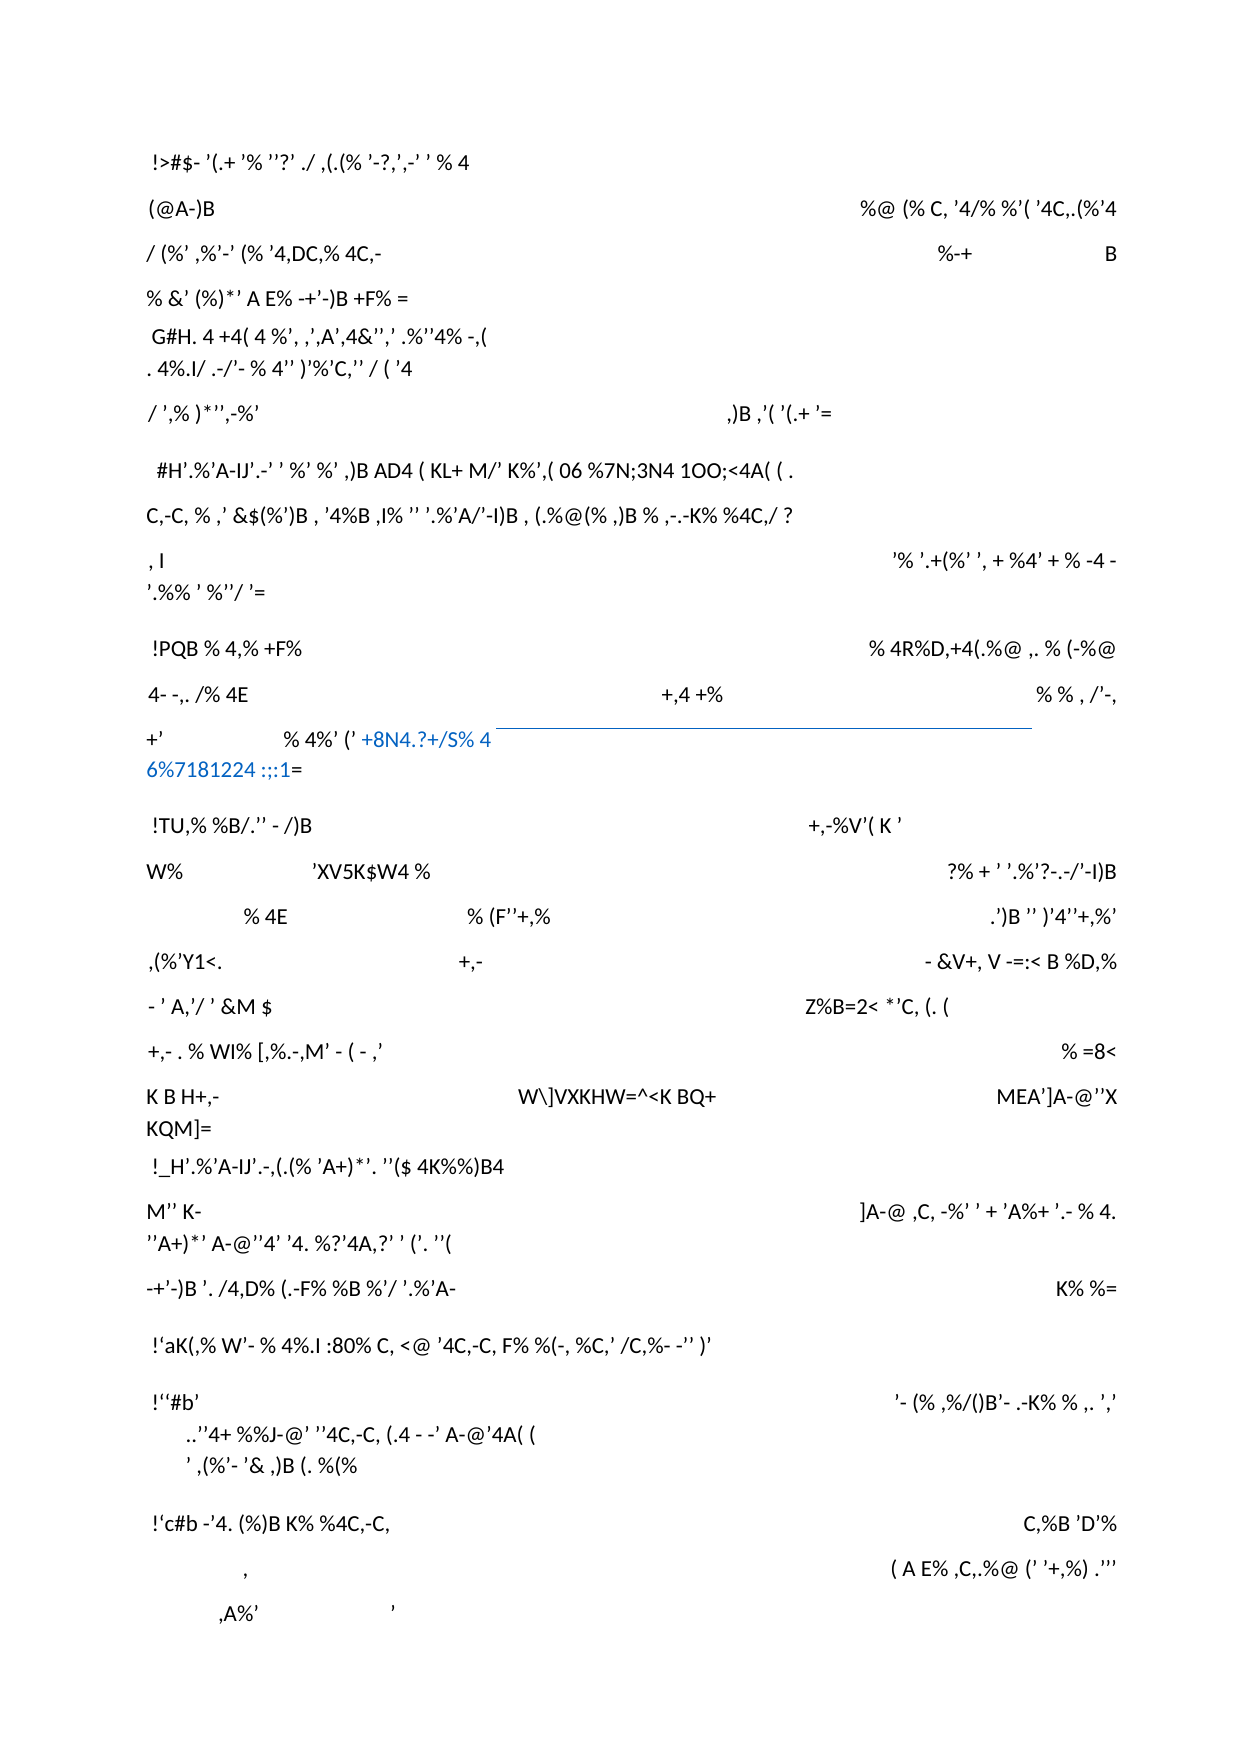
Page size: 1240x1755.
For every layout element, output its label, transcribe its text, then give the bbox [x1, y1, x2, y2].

text !‘‘#b’ ’- (% ,%/()B’- .-K% % ,. ’,’ [146, 1388, 1117, 1417]
text !‘c#b -’4. (%)B K% %4C,-C, C,%B ’D’% [146, 1509, 1117, 1537]
text ’.%% ’ %’’/ ’= [146, 578, 1116, 606]
text ..’’4+ %%J-@’ ’’4C,-C, (.4 - -’ A-@’4A( ( [185, 1420, 1116, 1448]
text , I ’% ’.+(%’ ’, + %4’ + % -4 - [148, 546, 1117, 574]
text #H’.%’A-IJ’.-’ ’ %’ %’ ,)B AD4 ( KL+ M/’ K%’,( 06 %7N;3N4 1OO;<4A( ( . [146, 456, 1020, 484]
text % 4E % (F’’+,% .’)B ’’ )’4’’+,%’ [148, 902, 1117, 931]
text !TU,% %B/.’’ - /)B +,-%V’( K ’ [146, 812, 1117, 840]
text ’’A+)*’ A-@’’4’ ’4. %?’4A,?’ ’ (’. ’’( [146, 1229, 1116, 1257]
text (@A-)B %@ (% C, ’4/% %’( ’4C,.(%’4 [148, 194, 1117, 222]
text W% ’XV5K$W4 % ?% + ’ ’.%’?-.-/’-I)B [146, 857, 1117, 885]
text +,- . % WI% [,%.-,M’ - ( - ,’ % =8< [148, 1037, 1117, 1065]
text +’ % 4%’ (’ +8N4.?+/S% 4 6%7181224 :;:1= [146, 725, 1117, 783]
text ’ ,(%’- ’& ,)B (. %(% [185, 1451, 1116, 1479]
text KQM]= [146, 1114, 1116, 1142]
text ,A%’ ’ [148, 1599, 1117, 1627]
text , ( A E% ,C,.%@ (’ ’+,%) .’’’ [148, 1554, 1117, 1582]
text / ’,% )*’’,-%’ ,)B ,’( ’(.+ ’= [148, 399, 1117, 427]
text !_H’.%’A-IJ’.-,(.(% ’A+)*’. ’’($ 4K%%)B4 [146, 1152, 1116, 1180]
text !>#$- ’(.+ ’% ’’?’ ./ ,(.(% ’-?,’,-’ ’ % 4 [148, 148, 1117, 177]
text -+’-)B ’. /4,D% (.-F% %B %’/ ’.%’A- K% %= [146, 1274, 1117, 1302]
text !‘aK(,% W’- % 4%.I :80% C, <@ ’4C,-C, F% %(-, %C,’ /C,%- -’’ )’ [146, 1331, 1116, 1359]
text ,(%’Y1<. +,- - &V+, V -=:< B %D,% [148, 947, 1117, 975]
text !PQB % 4,% +F% % 4R%D,+4(.%@ ,. % (-%@ [146, 634, 1117, 663]
text / (%’ ,%’-’ (% ’4,DC,% 4C,- %-+ B [146, 239, 1117, 267]
text 4- -,. /% 4E +,4 +% % % , /’-, [148, 680, 1117, 708]
text % &’ (%)*’ A E% -+’-)B +F% = [146, 284, 1116, 313]
text G#H. 4 +4( 4 %’, ,’,A’,4&’’,’ .%’’4% -,( [146, 322, 1116, 351]
text . 4%.I/ .-/’- % 4’’ )’%’C,’’ / ( ’4 [146, 354, 1116, 382]
text K B H+,- W\]VXKHW=^<K BQ+ MEA’]A-@’’X [146, 1082, 1117, 1110]
text M’’ K- ]A-@ ,C, -%’ ’ + ’A%+ ’.- % 4. [146, 1197, 1117, 1225]
text - ’ A,’/ ’ &M $ Z%B=2< *’C, (. ( [148, 992, 1117, 1020]
text C,-C, % ,’ &$(%’)B , ’4%B ,I% ’’ ’.%’A/’-I)B , (.%@(% ,)B % ,-.-K% %4C,/ ? [146, 502, 1116, 529]
